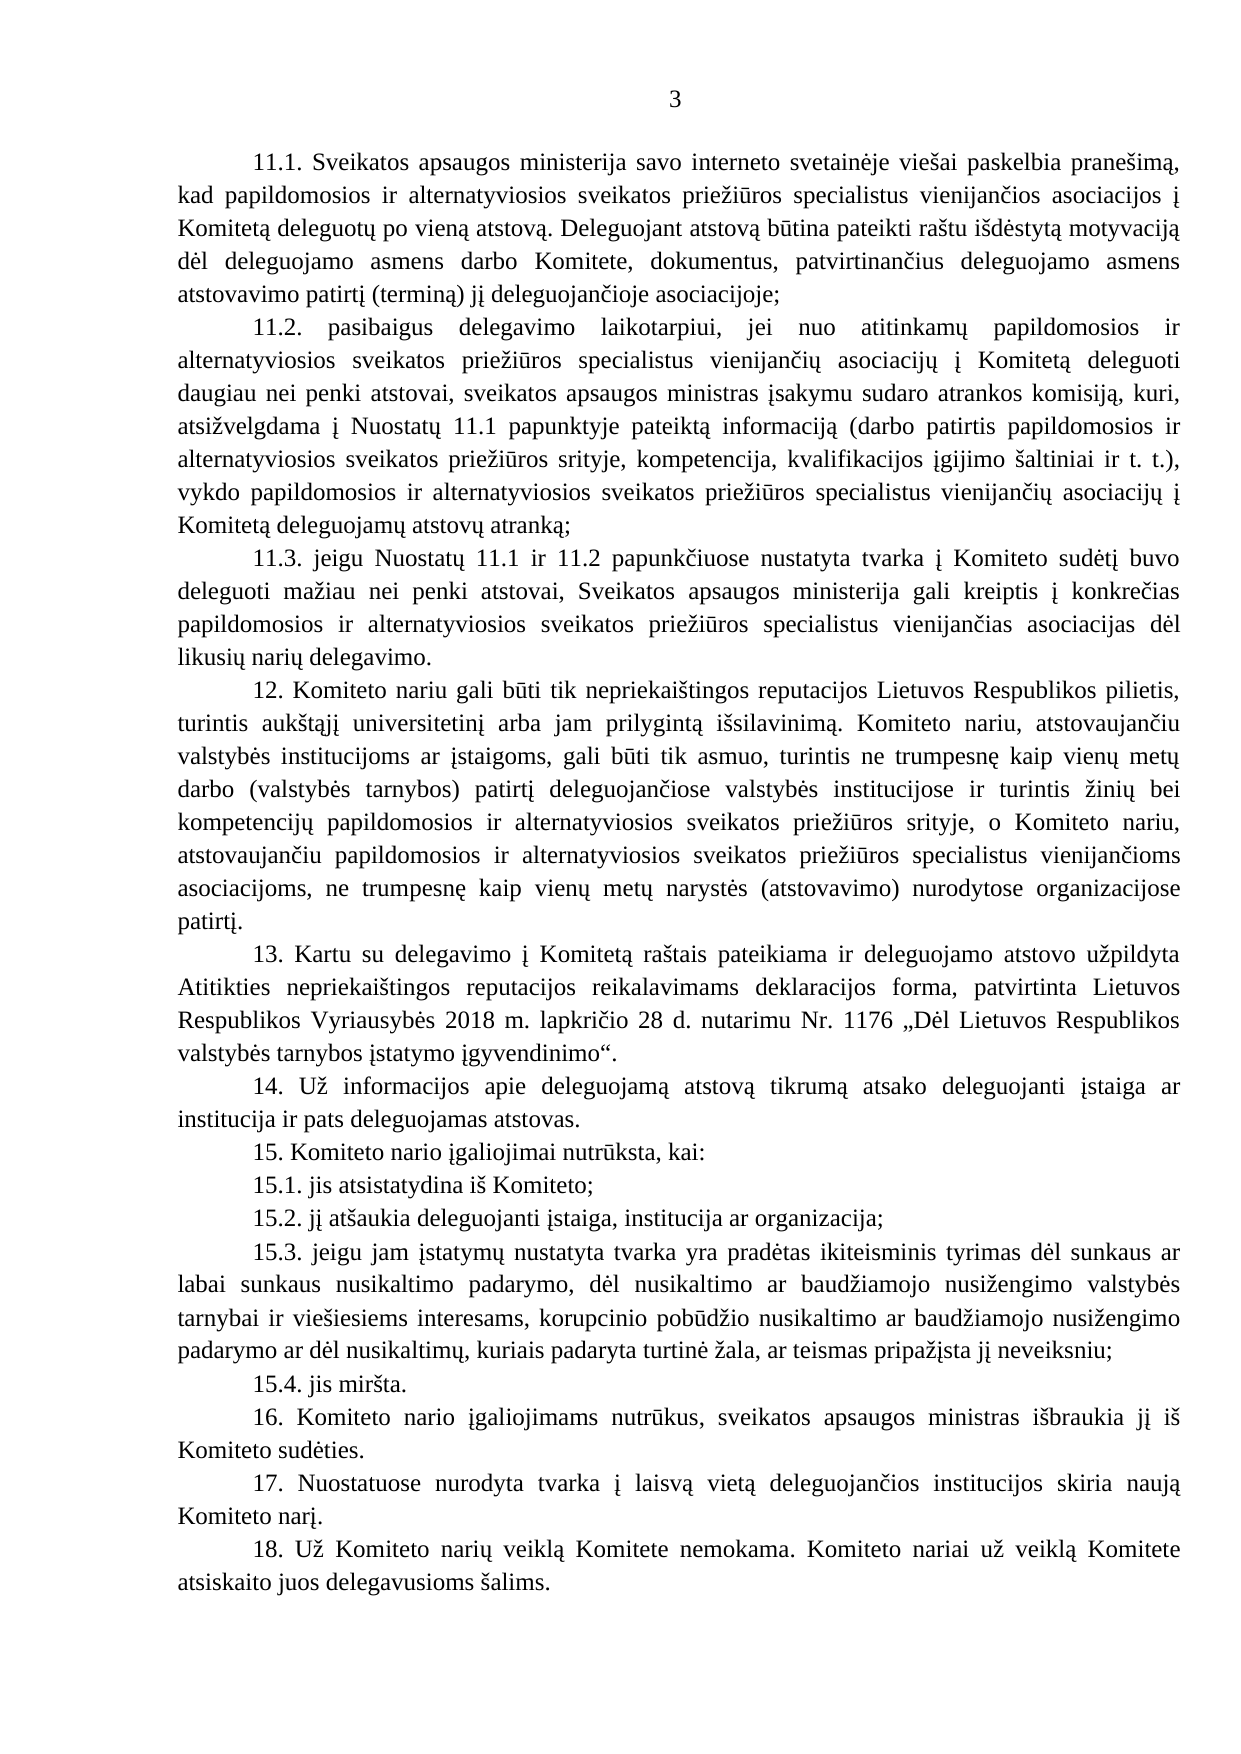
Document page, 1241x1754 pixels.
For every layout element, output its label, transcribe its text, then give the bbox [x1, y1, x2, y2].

text 11.2. pasibaigus delegavimo laikotarpiui, jei nuo atitinkamų papildomosios ir alternatyviosios sveikatos priežiūros specialistus vienijančių asociacijų į Komitetą deleguoti daugiau nei penki atstovai, sveikatos apsaugos ministras įsakymu sudaro atrankos komisiją, kuri, atsižvelgdama į Nuostatų 11.1 papunktyje pateiktą informaciją (darbo patirtis papildomosios ir alternatyviosios sveikatos priežiūros srityje, kompetencija, kvalifikacijos įgijimo šaltiniai ir t. t.), vykdo papildomosios ir alternatyviosios sveikatos priežiūros specialistus vienijančių asociacijų į Komitetą deleguojamų atstovų atranką; [177, 312, 1181, 539]
text 15. Komiteto nario įgaliojimai nutrūksta, kai: [177, 1137, 1181, 1166]
text 11.3. jeigu Nuostatų 11.1 ir 11.2 papunkčiuose nustatyta tvarka į Komiteto sudėtį buvo deleguoti mažiau nei penki atstovai, Sveikatos apsaugos ministerija gali kreiptis į konkrečias papildomosios ir alternatyviosios sveikatos priežiūros specialistus vienijančias asociacijas dėl likusių narių delegavimo. [177, 543, 1181, 671]
text 17. Nuostatuose nurodyta tvarka į laisvą vietą deleguojančios institucijos skiria naują Komiteto narį. [177, 1468, 1181, 1529]
text 15.1. jis atsistatydina iš Komiteto; [177, 1171, 1181, 1199]
text 15.3. jeigu jam įstatymų nustatyta tvarka yra pradėtas ikiteisminis tyrimas dėl sunkaus ar labai sunkaus nusikaltimo padarymo, dėl nusikaltimo ar baudžiamojo nusižengimo valstybės tarnybai ir viešiesiems interesams, korupcinio pobūdžio nusikaltimo ar baudžiamojo nusižengimo padarymo ar dėl nusikaltimų, kuriais padaryta turtinė žala, ar teismas pripažįsta jį neveiksniu; [177, 1237, 1181, 1364]
text 18. Už Komiteto narių veiklą Komitete nemokama. Komiteto nariai už veiklą Komitete atsiskaito juos delegavusioms šalims. [177, 1534, 1181, 1596]
text 13. Kartu su delegavimo į Komitetą raštais pateikiama ir deleguojamo atstovo užpildyta Atitikties nepriekaištingos reputacijos reikalavimams deklaracijos forma, patvirtinta Lietuvos Respublikos Vyriausybės 2018 m. lapkričio 28 d. nutarimu Nr. 1176 „Dėl Lietuvos Respublikos valstybės tarnybos įstatymo įgyvendinimo“. [177, 939, 1181, 1067]
text 14. Už informacijos apie deleguojamą atstovą tikrumą atsako deleguojanti įstaiga ar institucija ir pats deleguojamas atstovas. [177, 1071, 1181, 1133]
text 11.1. Sveikatos apsaugos ministerija savo interneto svetainėje viešai paskelbia pranešimą, kad papildomosios ir alternatyviosios sveikatos priežiūros specialistus vienijančios asociacijos į Komitetą deleguotų po vieną atstovą. Deleguojant atstovą būtina pateikti raštu išdėstytą motyvaciją dėl deleguojamo asmens darbo Komitete, dokumentus, patvirtinančius deleguojamo asmens atstovavimo patirtį (terminą) jį deleguojančioje asociacijoje; [177, 147, 1181, 308]
text 16. Komiteto nario įgaliojimams nutrūkus, sveikatos apsaugos ministras išbraukia jį iš Komiteto sudėties. [177, 1402, 1181, 1463]
text 15.4. jis miršta. [177, 1369, 1181, 1397]
text 15.2. jį atšaukia deleguojanti įstaiga, institucija ar organizacija; [177, 1203, 1181, 1232]
text 12. Komiteto nariu gali būti tik nepriekaištingos reputacijos Lietuvos Respublikos pilietis, turintis aukštąjį universitetinį arba jam prilygintą išsilavinimą. Komiteto nariu, atstovaujančiu valstybės institucijoms ar įstaigoms, gali būti tik asmuo, turintis ne trumpesnę kaip vienų metų darbo (valstybės tarnybos) patirtį deleguojančiose valstybės institucijose ir turintis žinių bei kompetencijų papildomosios ir alternatyviosios sveikatos priežiūros srityje, o Komiteto nariu, atstovaujančiu papildomosios ir alternatyviosios sveikatos priežiūros specialistus vienijančioms asociacijoms, ne trumpesnę kaip vienų metų narystės (atstovavimo) nurodytose organizacijose patirtį. [177, 675, 1181, 935]
